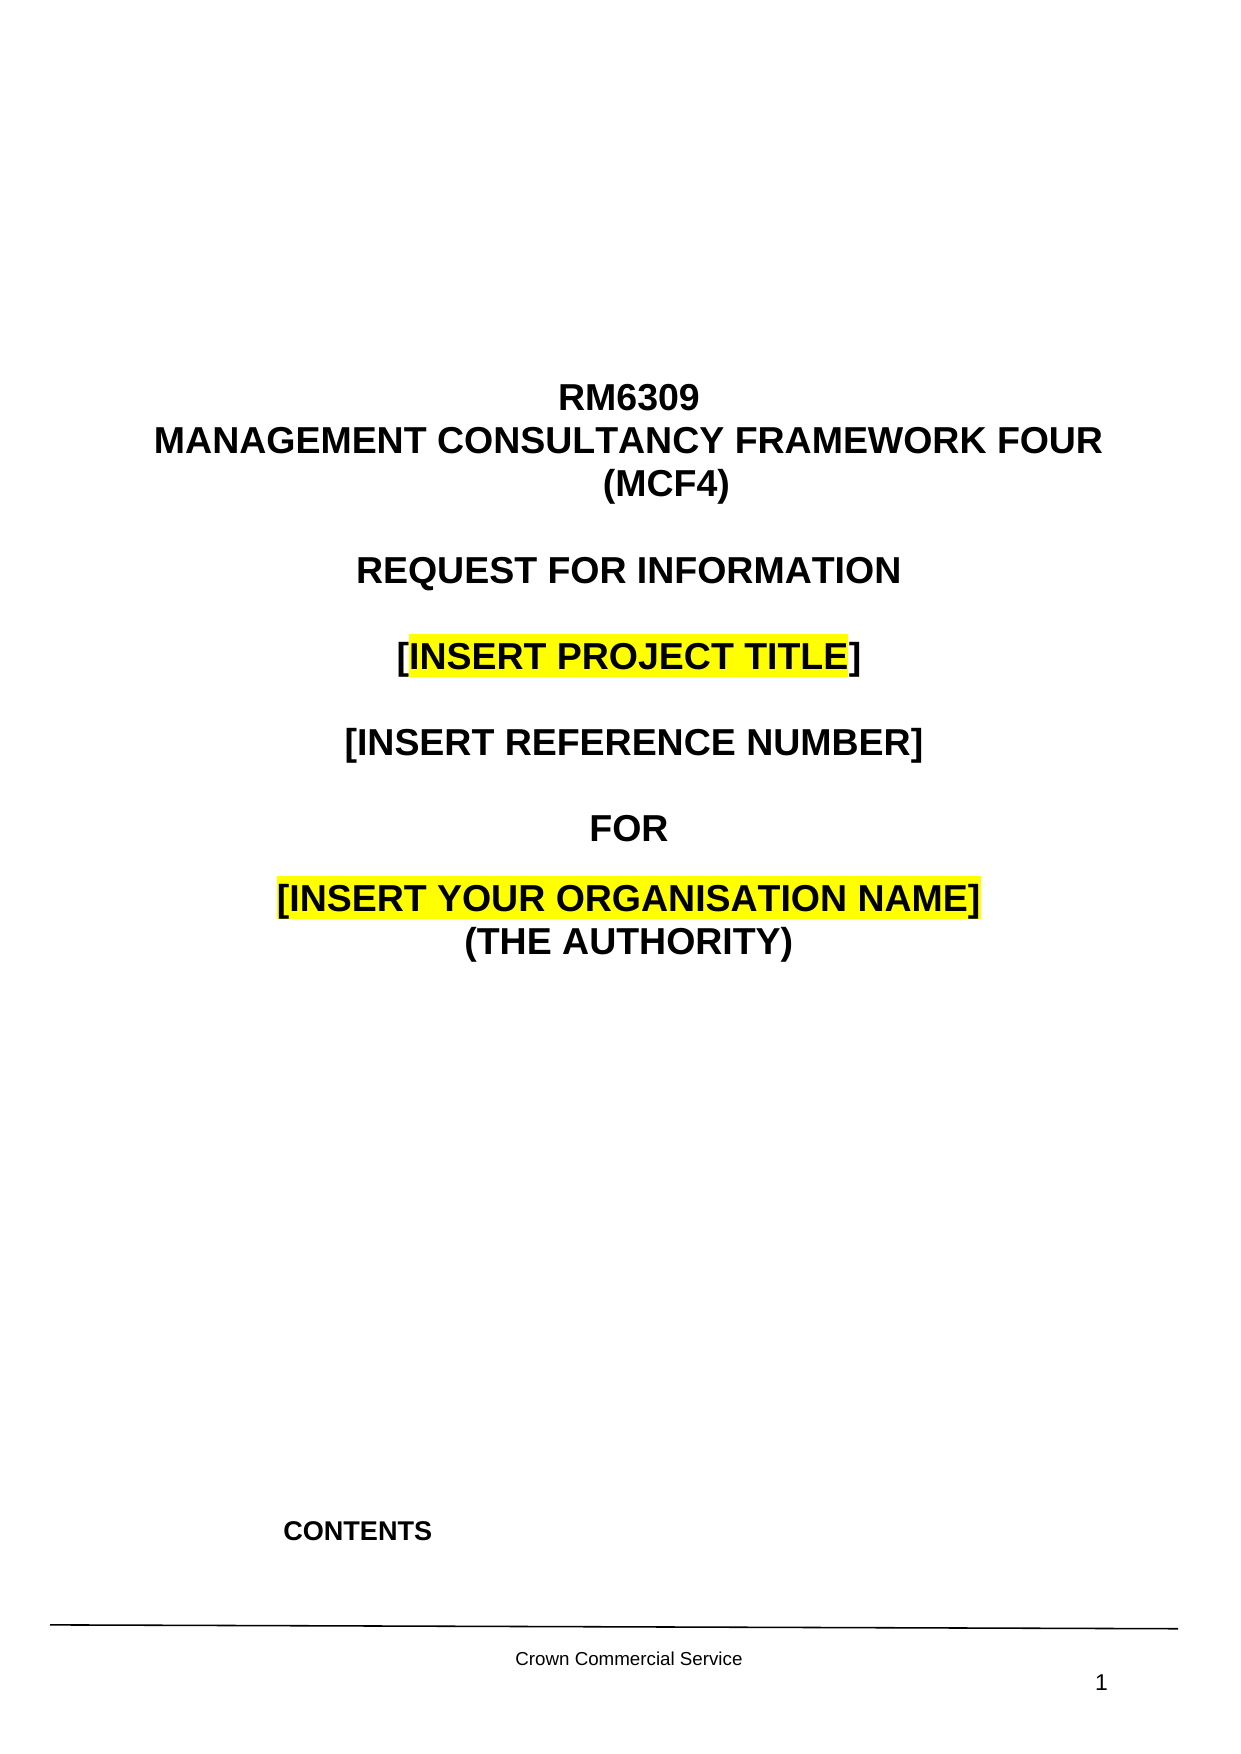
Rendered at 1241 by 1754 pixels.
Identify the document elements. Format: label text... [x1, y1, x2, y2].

subtitle REQUEST FOR INFORMATION [150, 548, 1107, 591]
subtitle RM6309 [150, 375, 1107, 418]
subtitle CONTENTS [283, 1514, 1107, 1546]
subtitle (THE AUTHORITY) [150, 919, 1107, 962]
subtitle [INSERT REFERENCE NUMBER] [150, 720, 1107, 763]
subtitle FOR [150, 807, 1107, 850]
subtitle [INSERT YOUR ORGANISATION NAME] [150, 876, 1107, 919]
subtitle MANAGEMENT CONSULTANCY FRAMEWORK FOUR (MCF4) [150, 418, 1107, 505]
subtitle [INSERT PROJECT TITLE] [150, 634, 1107, 677]
